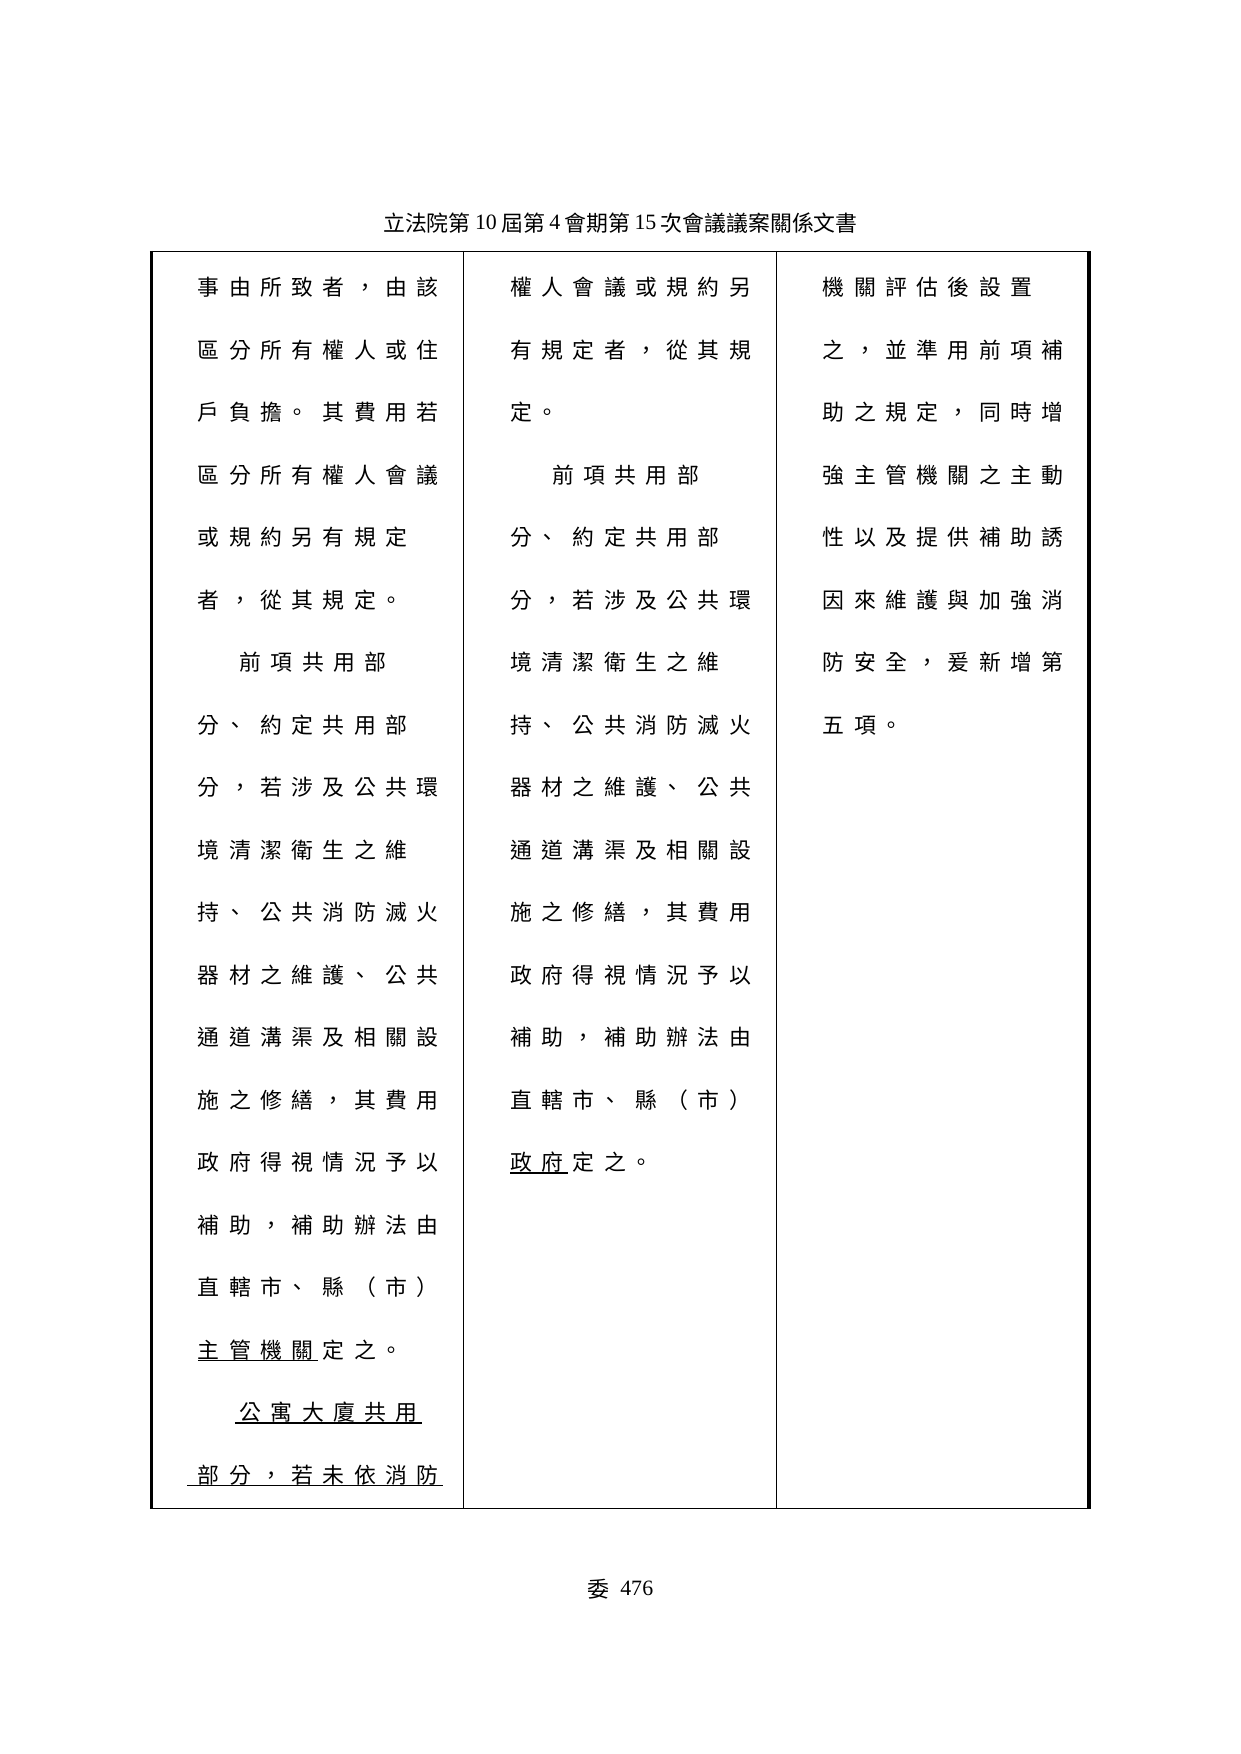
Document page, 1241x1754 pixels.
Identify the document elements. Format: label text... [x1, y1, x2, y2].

table_cell 權人會議或規約另有規定者，從其規定。 前項共用部分、約定共用部分，若涉及公共環境清潔衛生之維持、公共消防滅火器材之維護、公共通道溝渠及相關設施之修繕，其費用政府得視情況予以補助，補助辦法由直轄市、縣（市）政府定之。 [464, 252, 776, 1508]
table_cell 機關評估後設置之，並準用前項補助之規定，同時增強主管機關之主動性以及提供補助誘因來維護與加強消防安全，爰新增第五項。 [777, 252, 1087, 1508]
table_cell 事由所致者，由該區分所有權人或住戶負擔。其費用若區分所有權人會議或規約另有規定者，從其規定。 前項共用部分、約定共用部分，若涉及公共環境清潔衛生之維持、公共消防滅火器材之維護、公共通道溝渠及相關設施之修繕，其費用政府得視情況予以補助，補助辦法由直轄市、縣（市）主管機關定之。 公寓大廈共用部分，若未依消防 [153, 252, 463, 1508]
